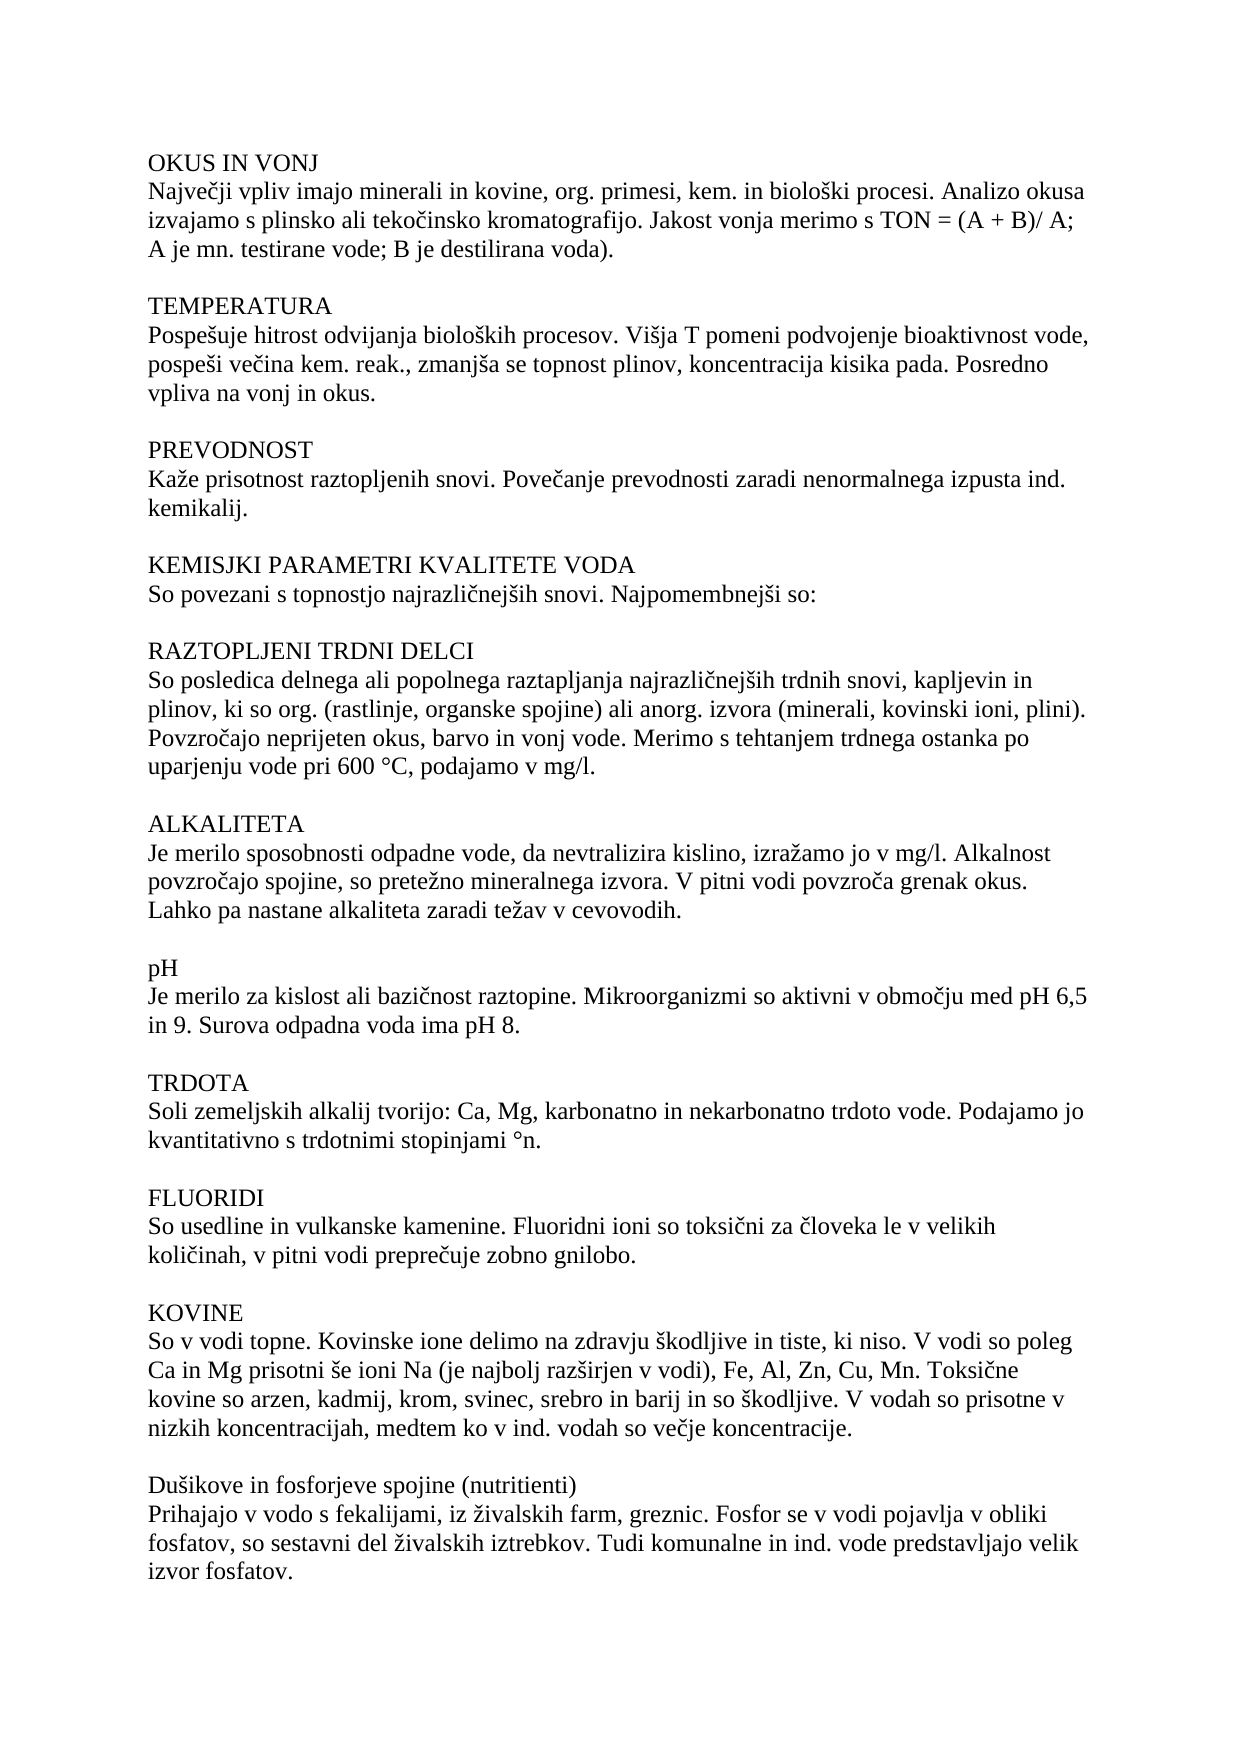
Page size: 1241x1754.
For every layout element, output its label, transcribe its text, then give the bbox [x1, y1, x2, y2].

text Soli zemeljskih alkalij tvorijo: Ca, Mg, karbonatno in nekarbonatno trdoto vode. Podajamo jo kvantitativno s trdotnimi stopinjami °n. [148, 1096, 1093, 1154]
text OKUS IN VONJ [148, 148, 1093, 176]
text Je merilo sposobnosti odpadne vode, da nevtralizira kislino, izražamo jo v mg/l. Alkalnost povzročajo spojine, so pretežno mineralnega izvora. V pitni vodi povzroča grenak okus. Lahko pa nastane alkaliteta zaradi težav v cevovodih. [148, 838, 1093, 924]
text So povezani s topnostjo najrazličnejših snovi. Najpomembnejši so: [148, 579, 1093, 608]
text FLUORIDI [148, 1183, 1093, 1211]
text RAZTOPLJENI TRDNI DELCI [148, 636, 1093, 665]
text Kaže prisotnost raztopljenih snovi. Povečanje prevodnosti zaradi nenormalnega izpusta ind. kemikalij. [148, 464, 1093, 521]
text So usedline in vulkanske kamenine. Fluoridni ioni so toksični za človeka le v velikih količinah, v pitni vodi preprečuje zobno gnilobo. [148, 1211, 1093, 1269]
text Največji vpliv imajo minerali in kovine, org. primesi, kem. in biološki procesi. Analizo okusa izvajamo s plinsko ali tekočinsko kromatografijo. Jakost vonja merimo s TON = (A + B)/ A; A je mn. testirane vode; B je destilirana voda). [148, 176, 1093, 263]
text KOVINE [148, 1298, 1093, 1326]
text Prihajajo v vodo s fekalijami, iz živalskih farm, greznic. Fosfor se v vodi pojavlja v obliki fosfatov, so sestavni del živalskih iztrebkov. Tudi komunalne in ind. vode predstavljajo velik izvor fosfatov. [148, 1499, 1093, 1585]
text TEMPERATURA [148, 291, 1093, 320]
text Dušikove in fosforjeve spojine (nutritienti) [148, 1470, 1093, 1499]
text Je merilo za kislost ali bazičnost raztopine. Mikroorganizmi so aktivni v območju med pH 6,5 in 9. Surova odpadna voda ima pH 8. [148, 981, 1093, 1039]
text PREVODNOST [148, 435, 1093, 464]
text So v vodi topne. Kovinske ione delimo na zdravju škodljive in tiste, ki niso. V vodi so poleg Ca in Mg prisotni še ioni Na (je najbolj razširjen v vodi), Fe, Al, Zn, Cu, Mn. Toksične kovine so arzen, kadmij, krom, svinec, srebro in barij in so škodljive. V vodah so prisotne v nizkih koncentracijah, medtem ko v ind. vodah so večje koncentracije. [148, 1326, 1093, 1441]
text ALKALITETA [148, 809, 1093, 838]
text So posledica delnega ali popolnega raztapljanja najrazličnejših trdnih snovi, kapljevin in plinov, ki so org. (rastlinje, organske spojine) ali anorg. izvora (minerali, kovinski ioni, plini). Povzročajo neprijeten okus, barvo in vonj vode. Merimo s tehtanjem trdnega ostanka po uparjenju vode pri 600 °C, podajamo v mg/l. [148, 665, 1093, 780]
text pH [148, 953, 1093, 981]
text KEMISJKI PARAMETRI KVALITETE VODA [148, 550, 1093, 579]
text Pospešuje hitrost odvijanja bioloških procesov. Višja T pomeni podvojenje bioaktivnost vode, pospeši večina kem. reak., zmanjša se topnost plinov, koncentracija kisika pada. Posredno vpliva na vonj in okus. [148, 320, 1093, 406]
text TRDOTA [148, 1068, 1093, 1096]
